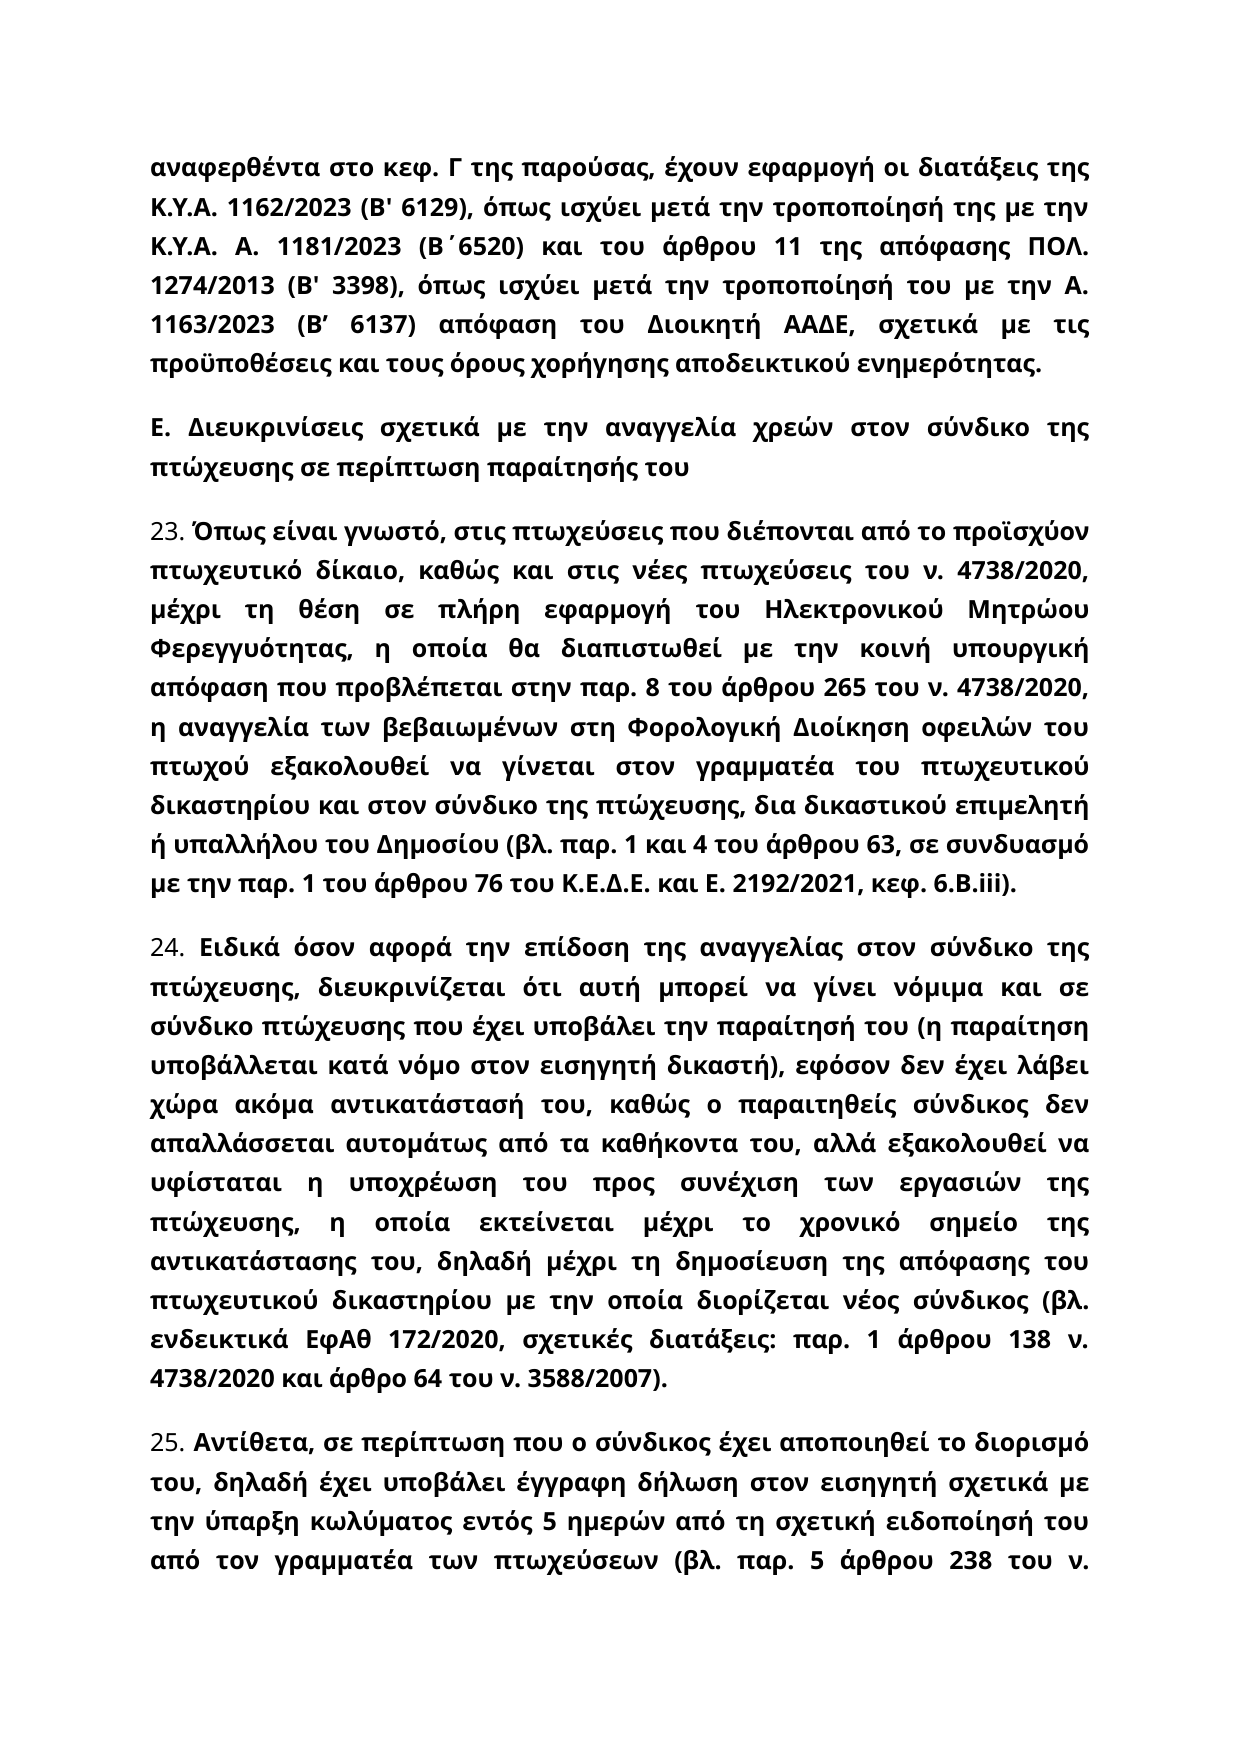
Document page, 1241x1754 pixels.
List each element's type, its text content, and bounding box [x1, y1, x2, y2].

text Ε. Διευκρινίσεις σχετικά με την αναγγελία χρεών στον σύνδικο της πτώχευσης σε περίπτωση παραίτησής του [150, 410, 1090, 483]
text 25. Αντίθετα, σε περίπτωση που ο σύνδικος έχει αποποιηθεί το διορισμό του, δηλαδή έχει υποβάλει έγγραφη δήλωση στον εισηγητή σχετικά με την ύπαρξη κωλύματος εντός 5 ημερών από τη σχετική ειδοποίησή του από τον γραμματέα των πτωχεύσεων (βλ. παρ. 5 άρθρου 238 του ν. [150, 1425, 1090, 1577]
text αναφερθέντα στο κεφ. Γ της παρούσας, έχουν εφαρμογή οι διατάξεις της Κ.Υ.Α. 1162/2023 (Β' 6129), όπως ισχύει μετά την τροποποίησή της με την Κ.Υ.Α. Α. 1181/2023 (Β΄6520) και του άρθρου 11 της απόφασης ΠΟΛ. 1274/2013 (Β' 3398), όπως ισχύει μετά την τροποποίησή του με την Α. 1163/2023 (Β’ 6137) απόφαση του Διοικητή ΑΑΔΕ, σχετικά με τις προϋποθέσεις και τους όρους χορήγησης αποδεικτικού ενημερότητας. [150, 150, 1090, 380]
text 24. Ειδικά όσον αφορά την επίδοση της αναγγελίας στον σύνδικο της πτώχευσης, διευκρινίζεται ότι αυτή μπορεί να γίνει νόμιμα και σε σύνδικο πτώχευσης που έχει υποβάλει την παραίτησή του (η παραίτηση υποβάλλεται κατά νόμο στον εισηγητή δικαστή), εφόσον δεν έχει λάβει χώρα ακόμα αντικατάστασή του, καθώς ο παραιτηθείς σύνδικος δεν απαλλάσσεται αυτομάτως από τα καθήκοντα του, αλλά εξακολουθεί να υφίσταται η υποχρέωση του προς συνέχιση των εργασιών της πτώχευσης, η οποία εκτείνεται μέχρι το χρονικό σημείο της αντικατάστασης του, δηλαδή μέχρι τη δημοσίευση της απόφασης του πτωχευτικού δικαστηρίου με την οποία διορίζεται νέος σύνδικος (βλ. ενδεικτικά ΕφΑθ 172/2020, σχετικές διατάξεις: παρ. 1 άρθρου 138 ν. 4738/2020 και άρθρο 64 του ν. 3588/2007). [150, 930, 1090, 1395]
text 23. Όπως είναι γνωστό, στις πτωχεύσεις που διέπονται από το προϊσχύον πτωχευτικό δίκαιο, καθώς και στις νέες πτωχεύσεις του ν. 4738/2020, μέχρι τη θέση σε πλήρη εφαρμογή του Ηλεκτρονικού Μητρώου Φερεγγυότητας, η οποία θα διαπιστωθεί με την κοινή υπουργική απόφαση που προβλέπεται στην παρ. 8 του άρθρου 265 του ν. 4738/2020, η αναγγελία των βεβαιωμένων στη Φορολογική Διοίκηση οφειλών του πτωχού εξακολουθεί να γίνεται στον γραμματέα του πτωχευτικού δικαστηρίου και στον σύνδικο της πτώχευσης, δια δικαστικού επιμελητή ή υπαλλήλου του Δημοσίου (βλ. παρ. 1 και 4 του άρθρου 63, σε συνδυασμό με την παρ. 1 του άρθρου 76 του Κ.Ε.Δ.Ε. και Ε. 2192/2021, κεφ. 6.Β.iii). [150, 513, 1090, 900]
